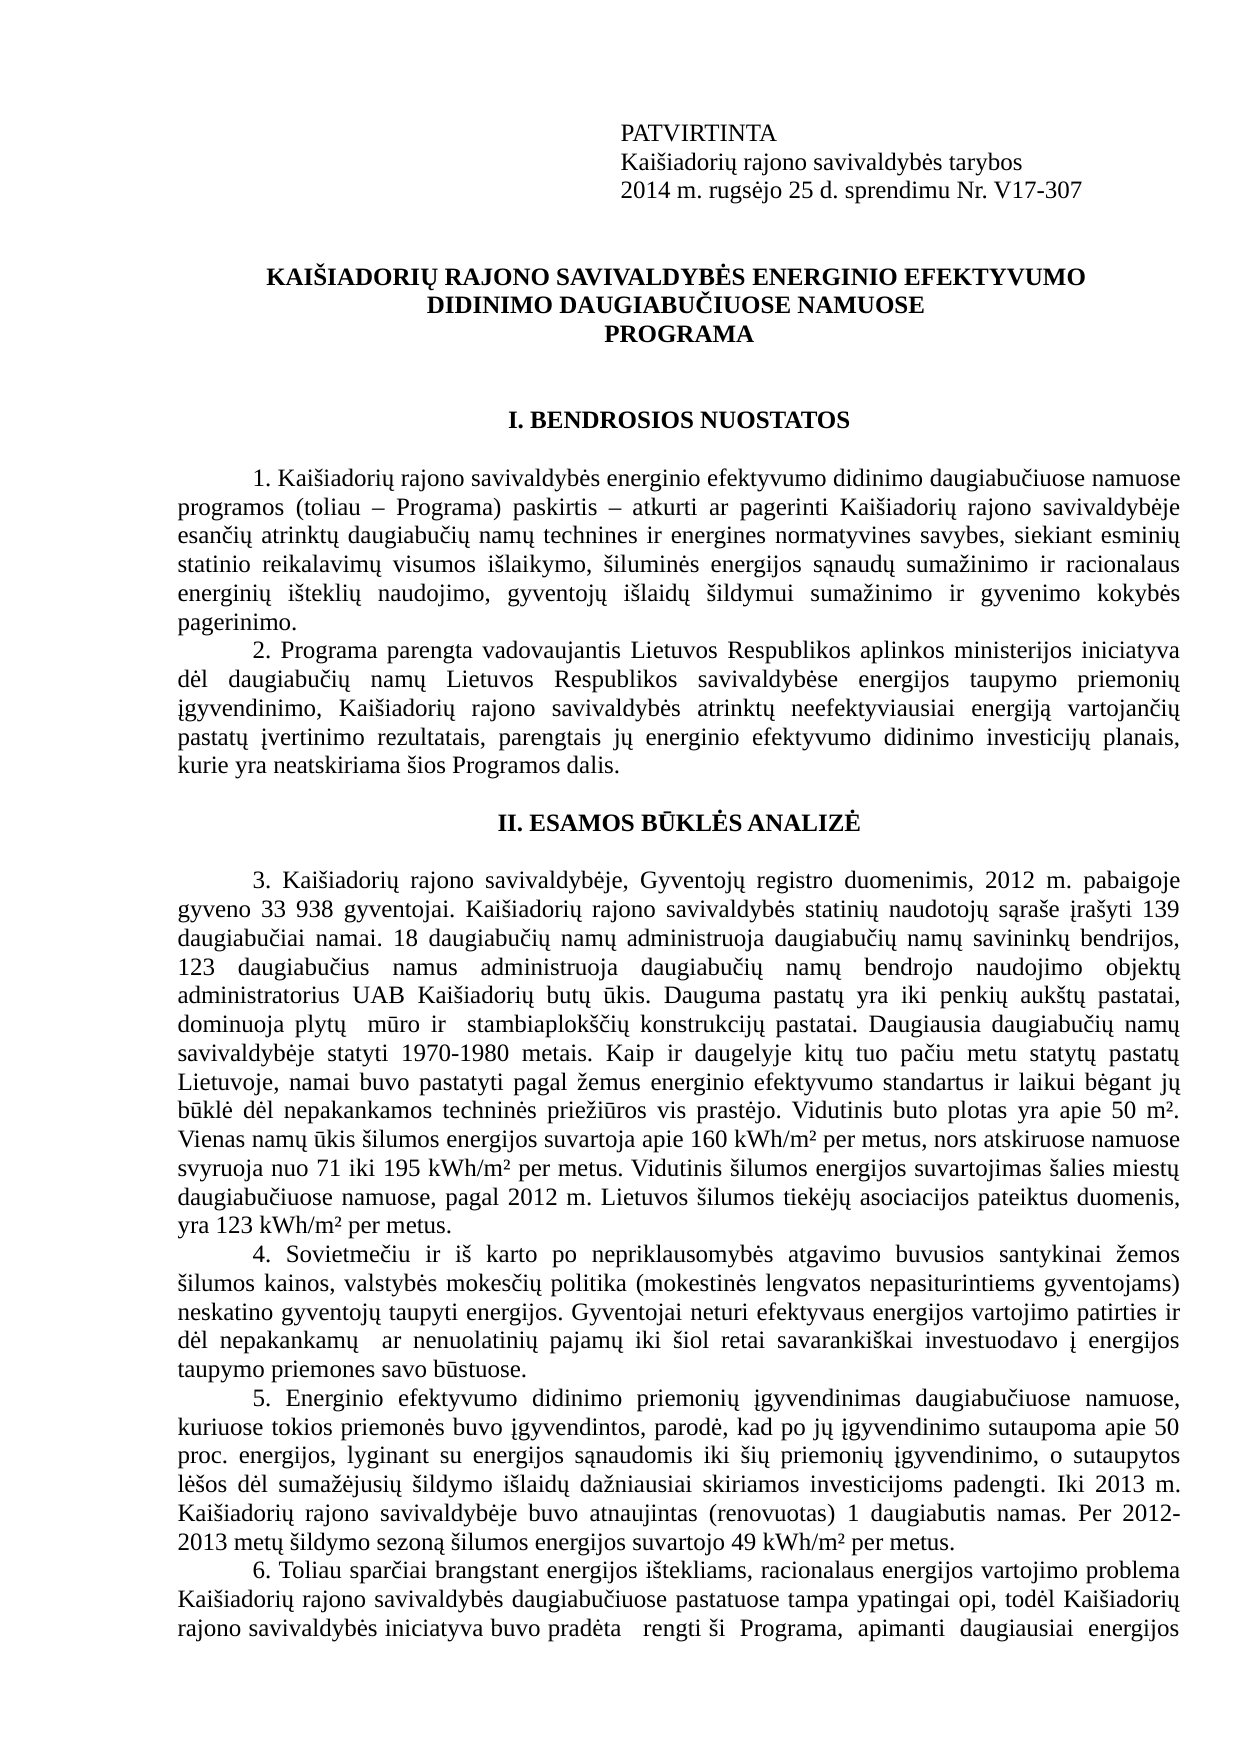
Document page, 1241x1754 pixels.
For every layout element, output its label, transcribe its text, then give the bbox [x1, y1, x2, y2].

text PATVIRTINTA [546, 118, 1181, 147]
text 1. Kaišiadorių rajono savivaldybės energinio efektyvumo didinimo daugiabučiuose namuose programos (toliau – Programa) paskirtis – atkurti ar pagerinti Kaišiadorių rajono savivaldybėje esančių atrinktų daugiabučių namų technines ir energines normatyvines savybes, siekiant esminių statinio reikalavimų visumos išlaikymo, šiluminės energijos sąnaudų sumažinimo ir racionalaus energinių išteklių naudojimo, gyventojų išlaidų šildymui sumažinimo ir gyvenimo kokybės pagerinimo. [177, 463, 1181, 636]
text 4. Sovietmečiu ir iš karto po nepriklausomybės atgavimo buvusios santykinai žemos šilumos kainos, valstybės mokesčių politika (mokestinės lengvatos nepasiturintiems gyventojams) neskatino gyventojų taupyti energijos. Gyventojai neturi efektyvaus energijos vartojimo patirties ir dėl nepakankamų ar nenuolatinių pajamų iki šiol retai savarankiškai investuodavo į energijos taupymo priemones savo būstuose. [177, 1239, 1181, 1383]
text 2. Programa parengta vadovaujantis Lietuvos Respublikos aplinkos ministerijos iniciatyva dėl daugiabučių namų Lietuvos Respublikos savivaldybėse energijos taupymo priemonių įgyvendinimo, Kaišiadorių rajono savivaldybės atrinktų neefektyviausiai energiją vartojančių pastatų įvertinimo rezultatais, parengtais jų energinio efektyvumo didinimo investicijų planais, kurie yra neatskiriama šios Programos dalis. [177, 636, 1181, 779]
text 3. Kaišiadorių rajono savivaldybėje, Gyventojų registro duomenimis, 2012 m. pabaigoje gyveno 33 938 gyventojai. Kaišiadorių rajono savivaldybės statinių naudotojų sąraše įrašyti 139 daugiabučiai namai. 18 daugiabučių namų administruoja daugiabučių namų savininkų bendrijos, 123 daugiabučius namus administruoja daugiabučių namų bendrojo naudojimo objektų administratorius UAB Kaišiadorių butų ūkis. Dauguma pastatų yra iki penkių aukštų pastatai, dominuoja plytų mūro ir stambiaplokščių konstrukcijų pastatai. Daugiausia daugiabučių namų savivaldybėje statyti 1970-1980 metais. Kaip ir daugelyje kitų tuo pačiu metu statytų pastatų Lietuvoje, namai buvo pastatyti pagal žemus energinio efektyvumo standartus ir laikui bėgant jų būklė dėl nepakankamos techninės priežiūros vis prastėjo. Vidutinis buto plotas yra apie 50 m². Vienas namų ūkis šilumos energijos suvartoja apie 160 kWh/m² per metus, nors atskiruose namuose svyruoja nuo 71 iki 195 kWh/m² per metus. Vidutinis šilumos energijos suvartojimas šalies miestų daugiabučiuose namuose, pagal 2012 m. Lietuvos šilumos tiekėjų asociacijos pateiktus duomenis, yra 123 kWh/m² per metus. [177, 866, 1181, 1239]
text 6. Toliau sparčiai brangstant energijos ištekliams, racionalaus energijos vartojimo problema Kaišiadorių rajono savivaldybės daugiabučiuose pastatuose tampa ypatingai opi, todėl Kaišiadorių rajono savivaldybės iniciatyva buvo pradėta rengti ši Programa, apimanti daugiausiai energijos [177, 1556, 1181, 1642]
text 5. Energinio efektyvumo didinimo priemonių įgyvendinimas daugiabučiuose namuose, kuriuose tokios priemonės buvo įgyvendintos, parodė, kad po jų įgyvendinimo sutaupoma apie 50 proc. energijos, lyginant su energijos sąnaudomis iki šių priemonių įgyvendinimo, o sutaupytos lėšos dėl sumažėjusių šildymo išlaidų dažniausiai skiriamos investicijoms padengti. Iki 2013 m. Kaišiadorių rajono savivaldybėje buvo atnaujintas (renovuotas) 1 daugiabutis namas. Per 2012-2013 metų šildymo sezoną šilumos energijos suvartojo 49 kWh/m² per metus. [177, 1383, 1181, 1556]
text Kaišiadorių rajono savivaldybės tarybos [546, 147, 1181, 176]
text KAIŠIADORIŲ RAJONO SAVIVALDYBĖS ENERGINIO EFEKTYVUMO [177, 262, 1181, 291]
text DIDINIMO DAUGIABUČIUOSE NAMUOSE [177, 291, 1181, 319]
text I. BENDROSIOS NUOSTATOS [177, 406, 1181, 434]
text PROGRAMA [177, 319, 1181, 348]
text II. ESAMOS BŪKLĖS ANALIZĖ [177, 808, 1181, 837]
text 2014 m. rugsėjo 25 d. sprendimu Nr. V17-307 [546, 176, 1181, 204]
